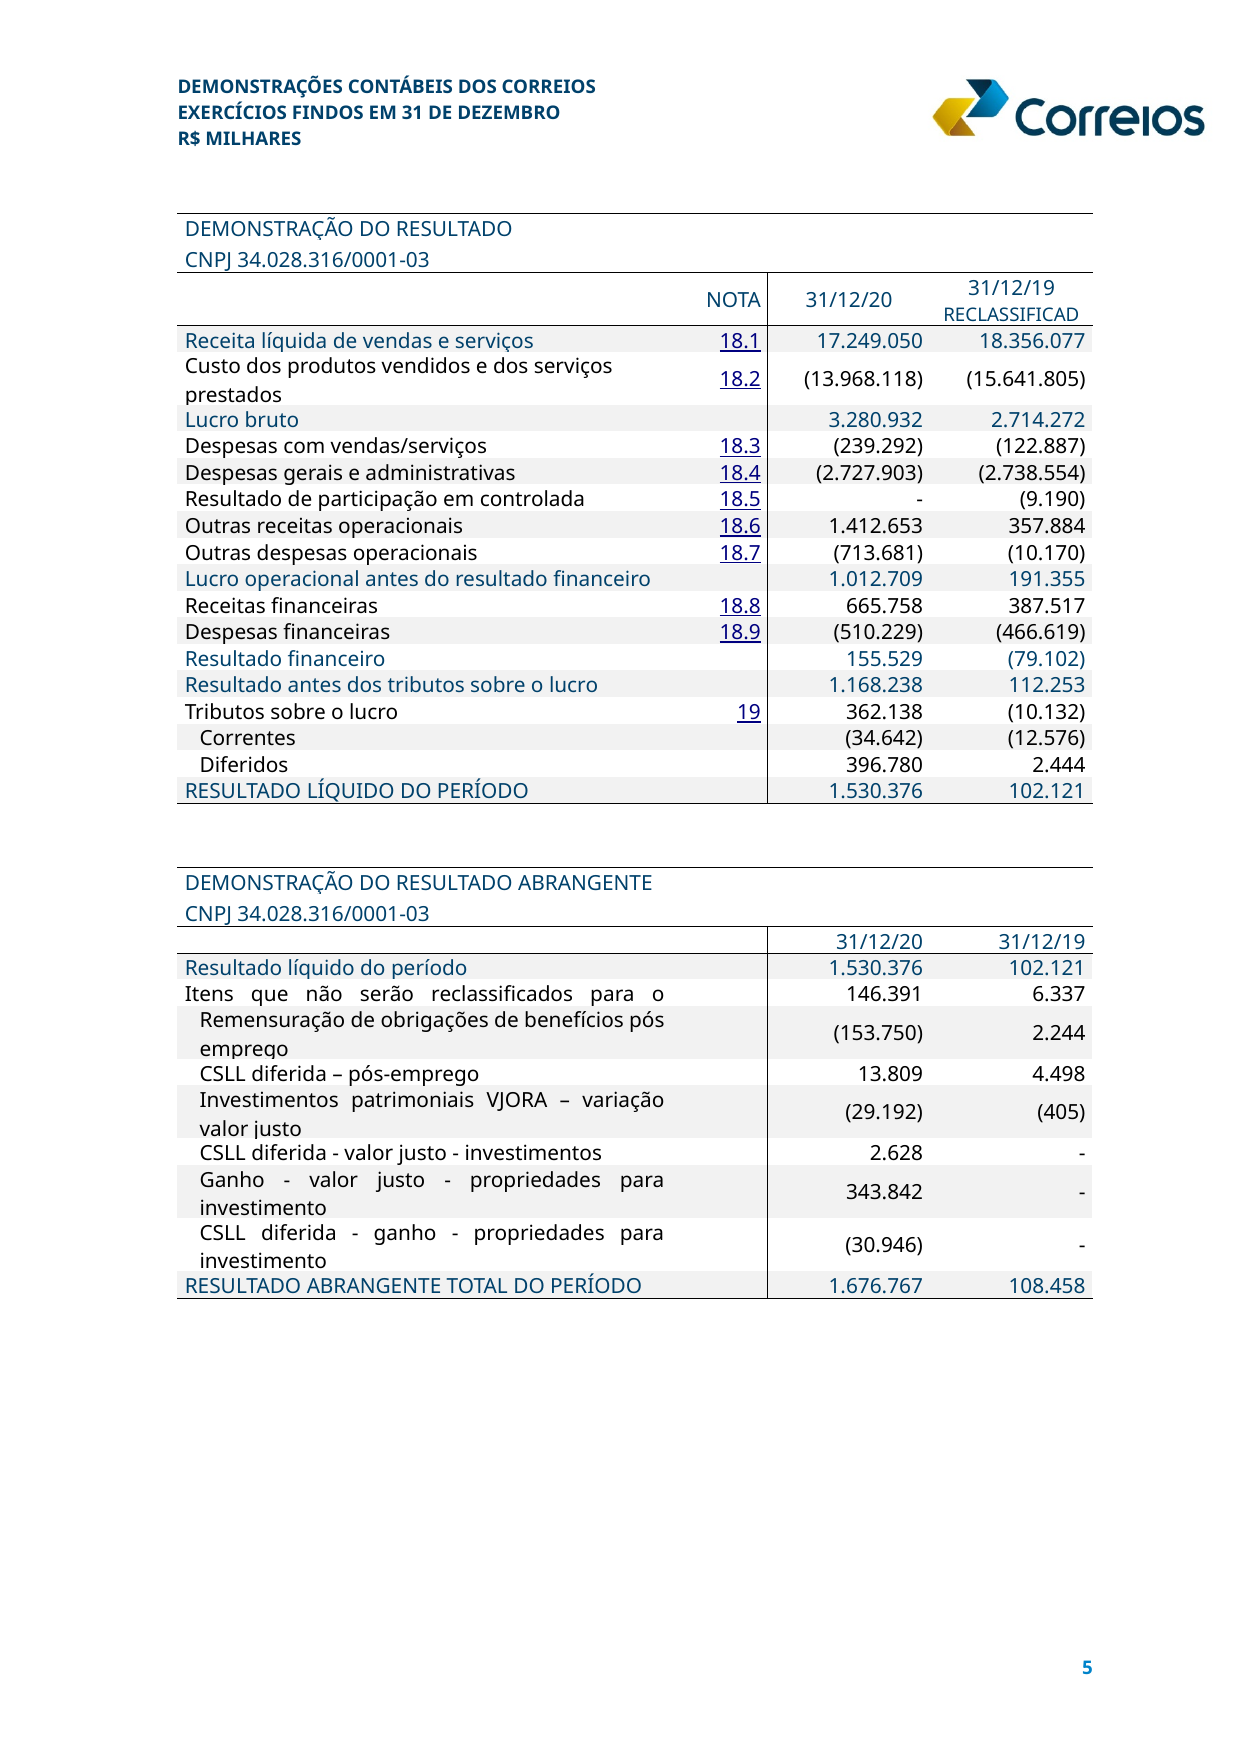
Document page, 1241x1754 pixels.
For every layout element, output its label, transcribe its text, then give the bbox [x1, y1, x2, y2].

table_cell 18.2 [672, 352, 767, 405]
table_cell [672, 564, 767, 591]
table_cell 102.121 [930, 777, 1092, 803]
table_cell 1.168.238 [768, 670, 930, 697]
table_cell 31/12/19 RECLASSIFICADO [930, 273, 1092, 325]
table_cell CNPJ 34.028.316/0001-03 [177, 245, 1092, 272]
table_cell (510.229) [768, 617, 930, 644]
table_cell (9.190) [930, 485, 1092, 511]
table_cell Itens que não serão reclassificados para o resultado [177, 979, 672, 1006]
table_cell Receitas financeiras [177, 591, 672, 617]
table_cell Despesas com vendas/serviços [177, 431, 672, 458]
table_cell (29.192) [768, 1085, 930, 1138]
table_cell [672, 777, 767, 803]
table_cell (153.750) [768, 1006, 930, 1059]
table_cell [672, 954, 767, 979]
table_cell Lucro operacional antes do resultado financeiro [177, 564, 672, 591]
table_cell Custo dos produtos vendidos e dos serviços prestados [177, 352, 672, 405]
table_cell (122.887) [930, 431, 1092, 458]
table_cell [672, 927, 767, 952]
table_cell [672, 644, 767, 670]
table_cell [177, 927, 672, 952]
table_cell (2.727.903) [768, 458, 930, 484]
table_cell (405) [930, 1085, 1092, 1138]
table_cell [672, 724, 767, 750]
table_cell [672, 1085, 767, 1138]
table_cell 31/12/20 [768, 273, 930, 325]
table_cell 1.530.376 [768, 777, 930, 803]
table_cell Outras receitas operacionais [177, 511, 672, 538]
table_cell (15.641.805) [930, 352, 1092, 405]
table_cell - [930, 1138, 1092, 1165]
table_cell - [768, 485, 930, 511]
table_cell [672, 405, 767, 431]
table_cell CSLL diferida - ganho - propriedades para investimento [177, 1218, 672, 1271]
table_cell 1.530.376 [768, 954, 930, 979]
table_cell 18.356.077 [930, 326, 1092, 352]
table_cell 18.9 [672, 617, 767, 644]
table_cell 18.4 [672, 458, 767, 484]
table_cell RESULTADO ABRANGENTE TOTAL DO PERÍODO [177, 1271, 672, 1298]
table_cell (10.132) [930, 697, 1092, 723]
table_header DEMONSTRAÇÃO DO RESULTADO [177, 214, 1092, 239]
table_cell Diferidos [177, 750, 672, 777]
table_cell 2.244 [930, 1006, 1092, 1059]
table_cell (12.576) [930, 724, 1092, 750]
table_header [177, 240, 1092, 245]
table_cell 112.253 [930, 670, 1092, 697]
table_cell 146.391 [768, 979, 930, 1006]
table_cell 665.758 [768, 591, 930, 617]
table_cell Resultado de participação em controlada [177, 485, 672, 511]
picture [895, 42, 1241, 173]
table_cell 18.6 [672, 511, 767, 538]
table_cell (79.102) [930, 644, 1092, 670]
table_cell 19 [672, 697, 767, 723]
table_cell CNPJ 34.028.316/0001-03 [177, 899, 1092, 926]
table_cell CSLL diferida - valor justo - investimentos [177, 1138, 672, 1165]
table_cell Resultado antes dos tributos sobre o lucro [177, 670, 672, 697]
table_cell 155.529 [768, 644, 930, 670]
table_cell [672, 750, 767, 777]
table_cell [672, 1006, 767, 1059]
table_cell 357.884 [930, 511, 1092, 538]
table_cell [672, 1138, 767, 1165]
table_cell Remensuração de obrigações de benefícios pós emprego [177, 1006, 672, 1059]
table_cell Despesas financeiras [177, 617, 672, 644]
table_cell - [930, 1165, 1092, 1218]
table_cell 1.676.767 [768, 1271, 930, 1298]
table_cell Resultado líquido do período [177, 954, 672, 979]
table_cell 1.012.709 [768, 564, 930, 591]
table_cell Tributos sobre o lucro [177, 697, 672, 723]
table_cell Receita líquida de vendas e serviços [177, 326, 672, 352]
table_header DEMONSTRAÇÃO DO RESULTADO ABRANGENTE [177, 868, 1092, 893]
table_cell 396.780 [768, 750, 930, 777]
table_cell 343.842 [768, 1165, 930, 1218]
table_cell RESULTADO LÍQUIDO DO PERÍODO [177, 777, 672, 803]
table_cell (466.619) [930, 617, 1092, 644]
table_cell 2.714.272 [930, 405, 1092, 431]
table_cell Outras despesas operacionais [177, 538, 672, 564]
table_cell Lucro bruto [177, 405, 672, 431]
table_cell - [930, 1218, 1092, 1271]
table_cell NOTA [672, 273, 767, 325]
table_cell [672, 979, 767, 1006]
table_cell (13.968.118) [768, 352, 930, 405]
table_cell [672, 670, 767, 697]
table_cell (34.642) [768, 724, 930, 750]
table_cell 6.337 [930, 979, 1092, 1006]
table_cell Despesas gerais e administrativas [177, 458, 672, 484]
table_cell (239.292) [768, 431, 930, 458]
table_cell 1.412.653 [768, 511, 930, 538]
table_cell (10.170) [930, 538, 1092, 564]
table_cell 18.8 [672, 591, 767, 617]
table_cell [672, 1218, 767, 1271]
table_cell [672, 1271, 767, 1298]
table_cell 362.138 [768, 697, 930, 723]
table_cell Ganho - valor justo - propriedades para investimento [177, 1165, 672, 1218]
table_cell [672, 1165, 767, 1218]
table_cell 18.7 [672, 538, 767, 564]
table_cell 191.355 [930, 564, 1092, 591]
table_cell (713.681) [768, 538, 930, 564]
table_cell 18.3 [672, 431, 767, 458]
table_cell 108.458 [930, 1271, 1092, 1298]
table_header [177, 893, 1092, 899]
table_cell [672, 1059, 767, 1085]
table_cell 387.517 [930, 591, 1092, 617]
table_cell 13.809 [768, 1059, 930, 1085]
table_cell Correntes [177, 724, 672, 750]
table_cell 102.121 [930, 954, 1092, 979]
table_cell (2.738.554) [930, 458, 1092, 484]
table_cell Resultado financeiro [177, 644, 672, 670]
table_cell 2.444 [930, 750, 1092, 777]
table_cell 31/12/19 [930, 927, 1092, 952]
table_cell 18.1 [672, 326, 767, 352]
table_cell 31/12/20 [768, 927, 930, 952]
table_cell CSLL diferida – pós-emprego [177, 1059, 672, 1085]
table_cell 4.498 [930, 1059, 1092, 1085]
table_cell 2.628 [768, 1138, 930, 1165]
table_cell 18.5 [672, 485, 767, 511]
table_cell 17.249.050 [768, 326, 930, 352]
table_cell [177, 273, 672, 325]
table_cell Investimentos patrimoniais VJORA – variação valor justo [177, 1085, 672, 1138]
table_cell (30.946) [768, 1218, 930, 1271]
table_cell 3.280.932 [768, 405, 930, 431]
